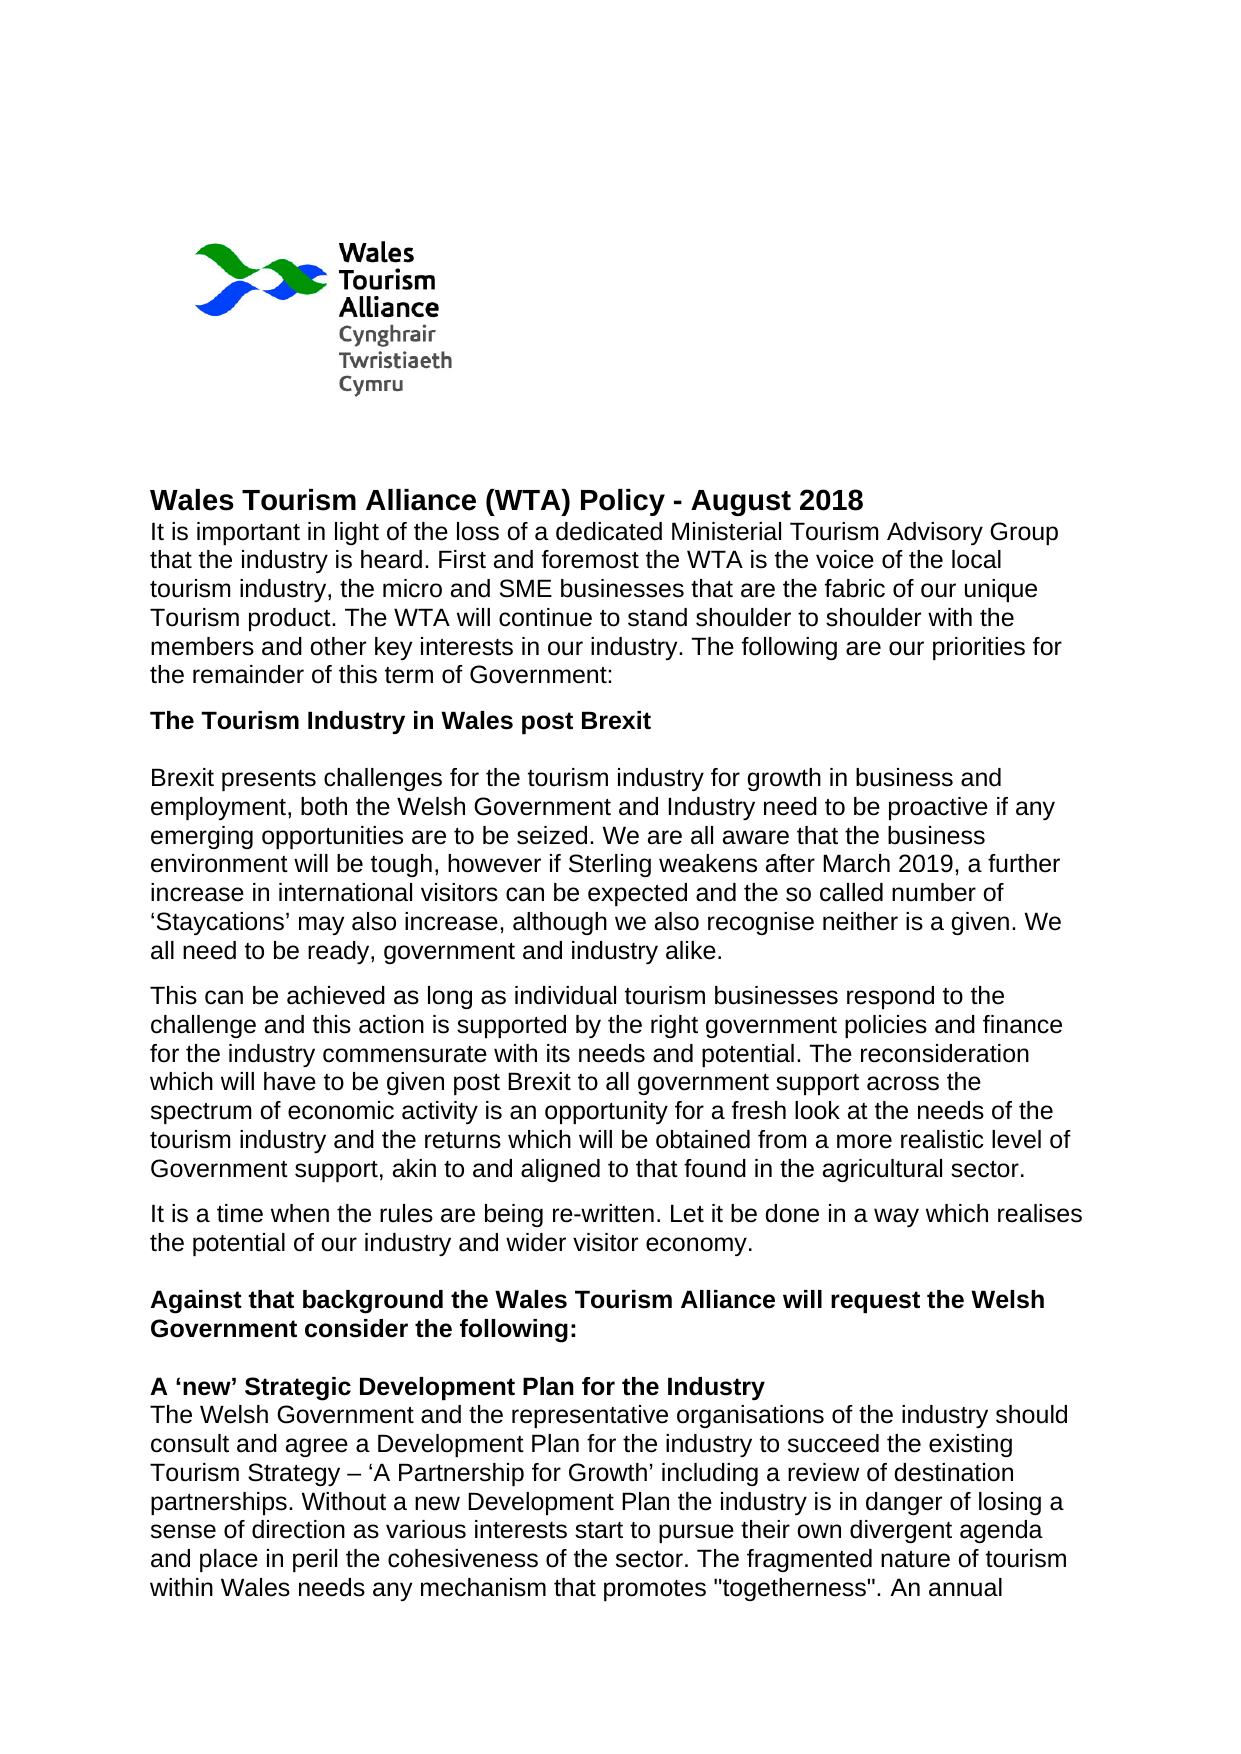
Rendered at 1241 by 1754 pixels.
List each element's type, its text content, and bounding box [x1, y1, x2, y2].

text The Tourism Industry in Wales post Brexit Brexit presents challenges for the tourism industry for growth in business and employment, both the Welsh Government and Industry need to be proactive if any emerging opportunities are to be seized. We are all aware that the business environment will be tough, however if Sterling weakens after March 2019, a further increase in international visitors can be expected and the so called number of ‘Staycations’ may also increase, although we also recognise neither is a given. We all need to be ready, government and industry alike. [150, 706, 1090, 964]
text It is a time when the rules are being re-written. Let it be done in a way which realises the potential of our industry and wider visitor economy. Against that background the Wales Tourism Alliance will request the Welsh Government consider the following: A ‘new’ Strategic Development Plan for the Industry The Welsh Government and the representative organisations of the industry should consult and agree a Development Plan for the industry to succeed the existing Tourism Strategy – ‘A Partnership for Growth’ including a review of destination partnerships. Without a new Development Plan the industry is in danger of losing a sense of direction as various interests start to pursue their own divergent agenda and place in peril the cohesiveness of the sector. The fragmented nature of tourism within Wales needs any mechanism that promotes "togetherness". An annual [150, 1199, 1090, 1601]
text This can be achieved as long as individual tourism businesses respond to the challenge and this action is supported by the right government policies and finance for the industry commensurate with its needs and potential. The reconsideration which will have to be given post Brexit to all government support across the spectrum of economic activity is an opportunity for a fresh look at the needs of the tourism industry and the returns which will be obtained from a more realistic level of Government support, akin to and aligned to that found in the agricultural sector. [150, 981, 1090, 1182]
text Wales Tourism Alliance (WTA) Policy - August 2018 It is important in light of the loss of a dedicated Ministerial Tourism Advisory Group that the industry is heard. First and foremost the WTA is the voice of the local tourism industry, the micro and SME businesses that are the fabric of our unique Tourism product. The WTA will continue to stand shoulder to shoulder with the members and other key interests in our industry. The following are our priorities for the remainder of this term of Government: [150, 483, 1090, 689]
